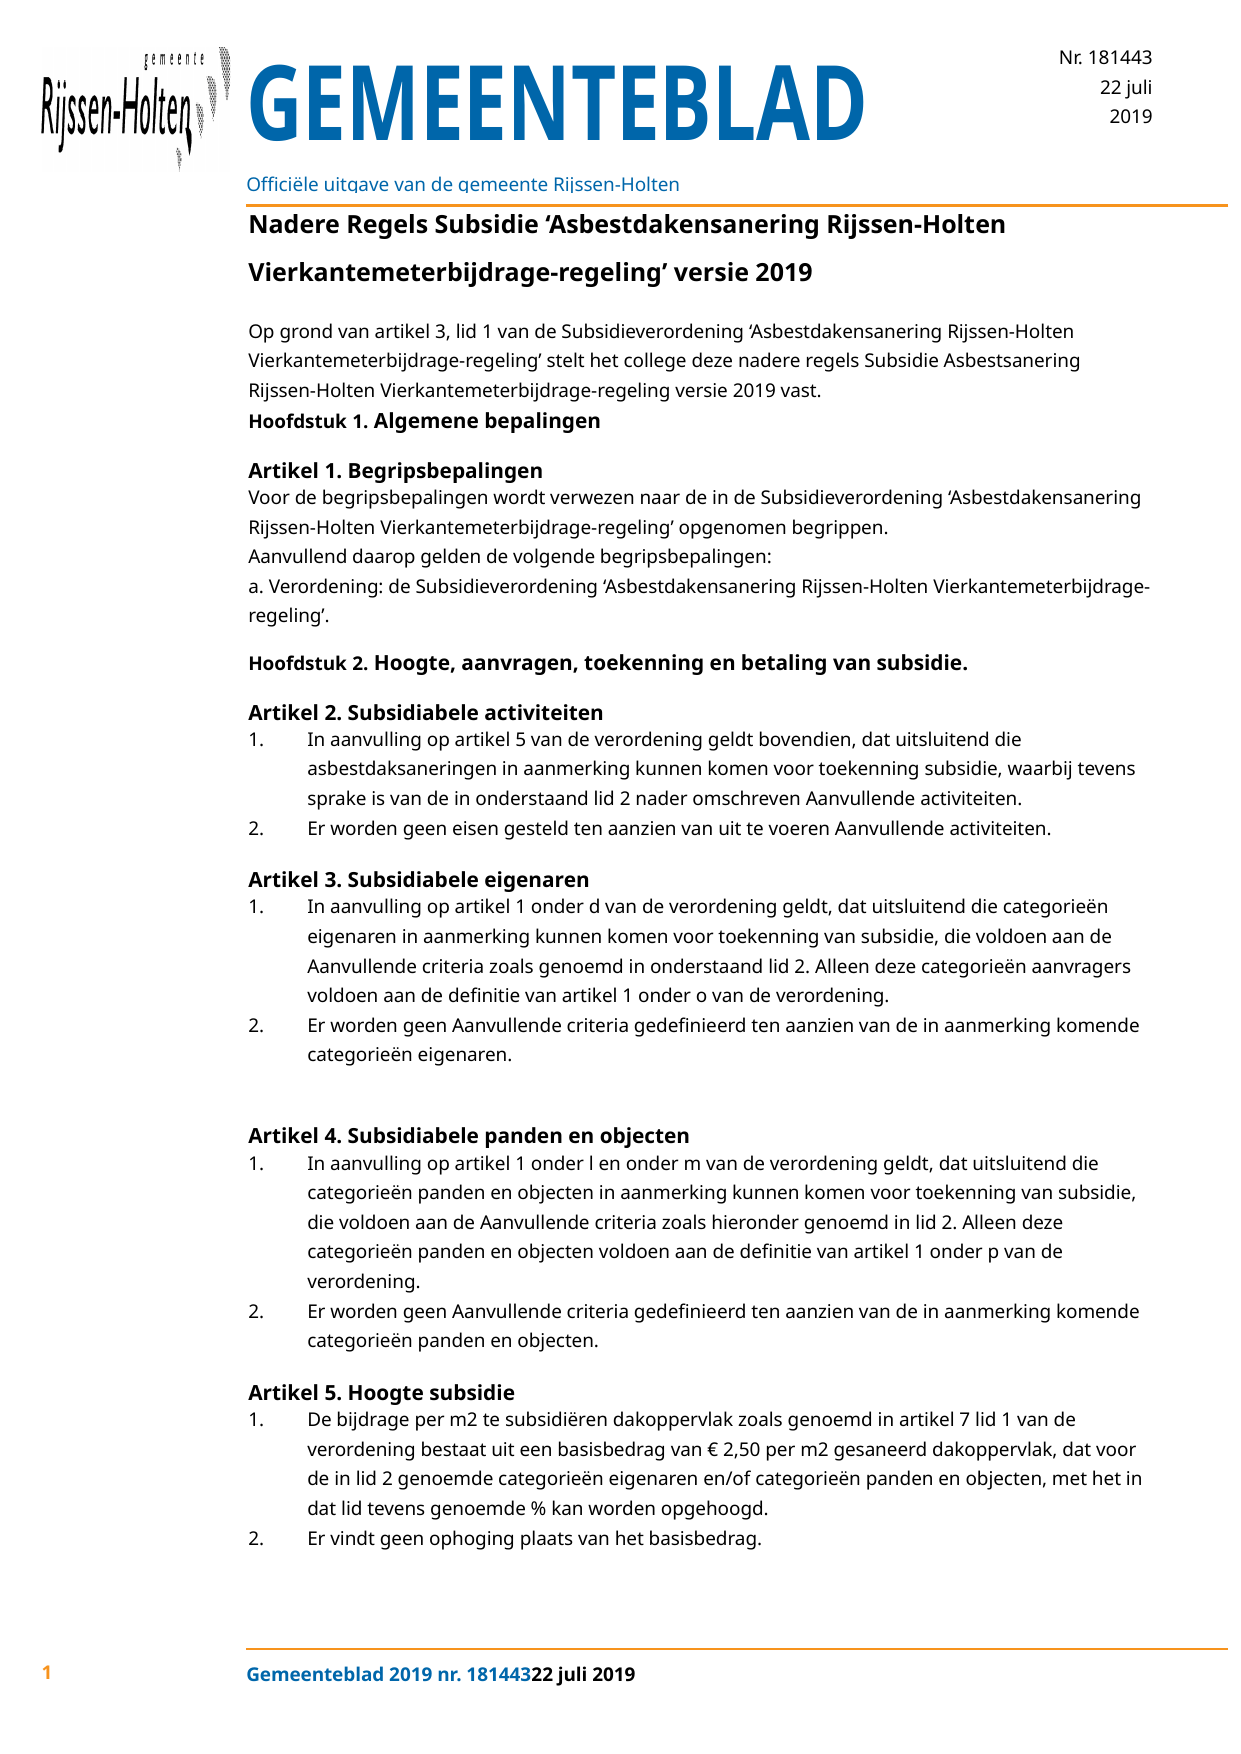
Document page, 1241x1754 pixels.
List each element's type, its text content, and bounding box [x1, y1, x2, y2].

text Hoofdstuk 1. Algemene bepalingen [248, 407, 1152, 435]
text Artikel 1. Begripsbepalingen [248, 456, 1152, 484]
text Artikel 2. Subsidiabele activiteiten [248, 698, 1152, 726]
text Voor de begripsbepalingen wordt verwezen naar de in de Subsidieverordening ‘Asbestdakensanering Rijssen-Holten Vierkantemeterbijdrage-regeling’ opgenomen begrippen. [248, 484, 1152, 540]
picture [41, 47, 231, 172]
list In aanvulling op artikel 1 onder l en onder m van de verordening geldt, dat uitsluitend die categorieën panden en objecten in aanmerking kunnen komen voor toekenning van subsidie, die voldoen aan de Aanvullende criteria zoals hieronder genoemd in lid 2. Alleen deze categorieën panden en objecten voldoen aan de definitie van artikel 1 onder p van de verordening. [248, 1150, 1152, 1294]
text Artikel 4. Subsidiabele panden en objecten [248, 1122, 1152, 1150]
list In aanvulling op artikel 1 onder d van de verordening geldt, dat uitsluitend die categorieën eigenaren in aanmerking kunnen komen voor toekenning van subsidie, die voldoen aan de Aanvullende criteria zoals genoemd in onderstaand lid 2. Alleen deze categorieën aanvragers voldoen aan de definitie van artikel 1 onder o van de verordening. [248, 894, 1152, 1008]
text Op grond van artikel 3, lid 1 van de Subsidieverordening ‘Asbestdakensanering Rijssen-Holten Vierkantemeterbijdrage-regeling’ stelt het college deze nadere regels Subsidie Asbestsanering Rijssen-Holten Vierkantemeterbijdrage-regeling versie 2019 vast. [248, 318, 1152, 403]
list Er worden geen eisen gesteld ten aanzien van uit te voeren Aanvullende activiteiten. [248, 815, 1152, 841]
list In aanvulling op artikel 5 van de verordening geldt bovendien, dat uitsluitend die asbestdaksaneringen in aanmerking kunnen komen voor toekenning subsidie, waarbij tevens sprake is van de in onderstaand lid 2 nader omschreven Aanvullende activiteiten. [248, 726, 1152, 811]
text Hoofdstuk 2. Hoogte, aanvragen, toekenning en betaling van subsidie. [248, 648, 1152, 677]
text Nadere Regels Subsidie ‘Asbestdakensanering Rijssen-Holten Vierkantemeterbijdrage-regeling’ versie 2019 [248, 207, 1152, 288]
text Artikel 3. Subsidiabele eigenaren [248, 865, 1152, 894]
list Er vindt geen ophoging plaats van het basisbedrag. [248, 1525, 1152, 1550]
list Er worden geen Aanvullende criteria gedefinieerd ten aanzien van de in aanmerking komende categorieën panden en objecten. [248, 1298, 1152, 1353]
list De bijdrage per m2 te subsidiëren dakoppervlak zoals genoemd in artikel 7 lid 1 van de verordening bestaat uit een basisbedrag van € 2,50 per m2 gesaneerd dakoppervlak, dat voor de in lid 2 genoemde categorieën eigenaren en/of categorieën panden en objecten, met het in dat lid tevens genoemde % kan worden opgehoogd. [248, 1406, 1152, 1521]
list Er worden geen Aanvullende criteria gedefinieerd ten aanzien van de in aanmerking komende categorieën eigenaren. [248, 1012, 1152, 1067]
text Aanvullend daarop gelden de volgende begripsbepalingen: [248, 543, 1152, 569]
text a. Verordening: de Subsidieverordening ‘Asbestdakensanering Rijssen-Holten Vierkantemeterbijdrage-regeling’. [248, 573, 1152, 628]
text Artikel 5. Hoogte subsidie [248, 1378, 1152, 1406]
